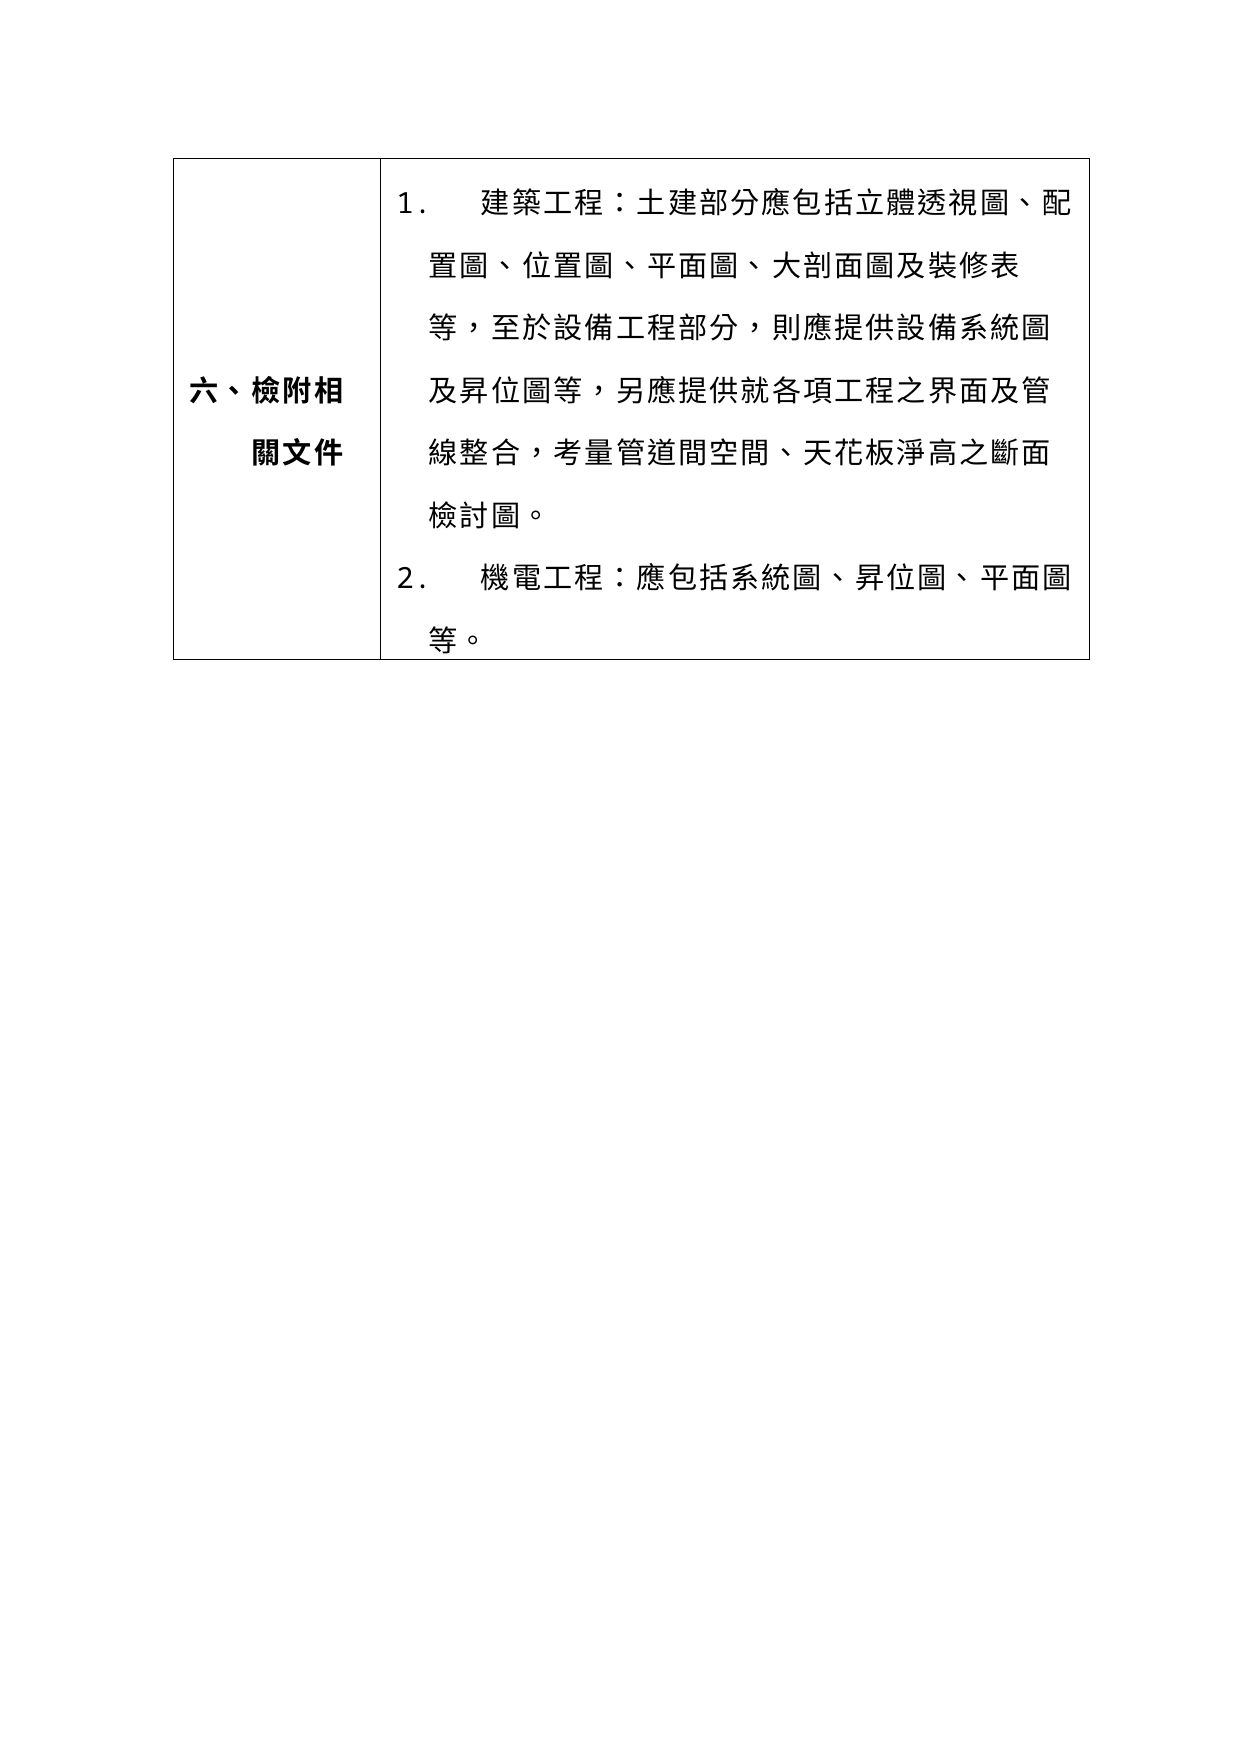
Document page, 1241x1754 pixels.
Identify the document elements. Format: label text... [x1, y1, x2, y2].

table_cell 建築工程：土建部分應包括立體透視圖、配置圖、位置圖、平面圖、大剖面圖及裝修表等，至於設備工程部分，則應提供設備系統圖及昇位圖等，另應提供就各項工程之界面及管線整合，考量管道間空間、天花板淨高之斷面檢討圖。 機電工程：應包括系統圖、昇位圖、平面圖等。 [381, 159, 1089, 659]
table_cell 六、檢附相關文件 [174, 159, 380, 659]
